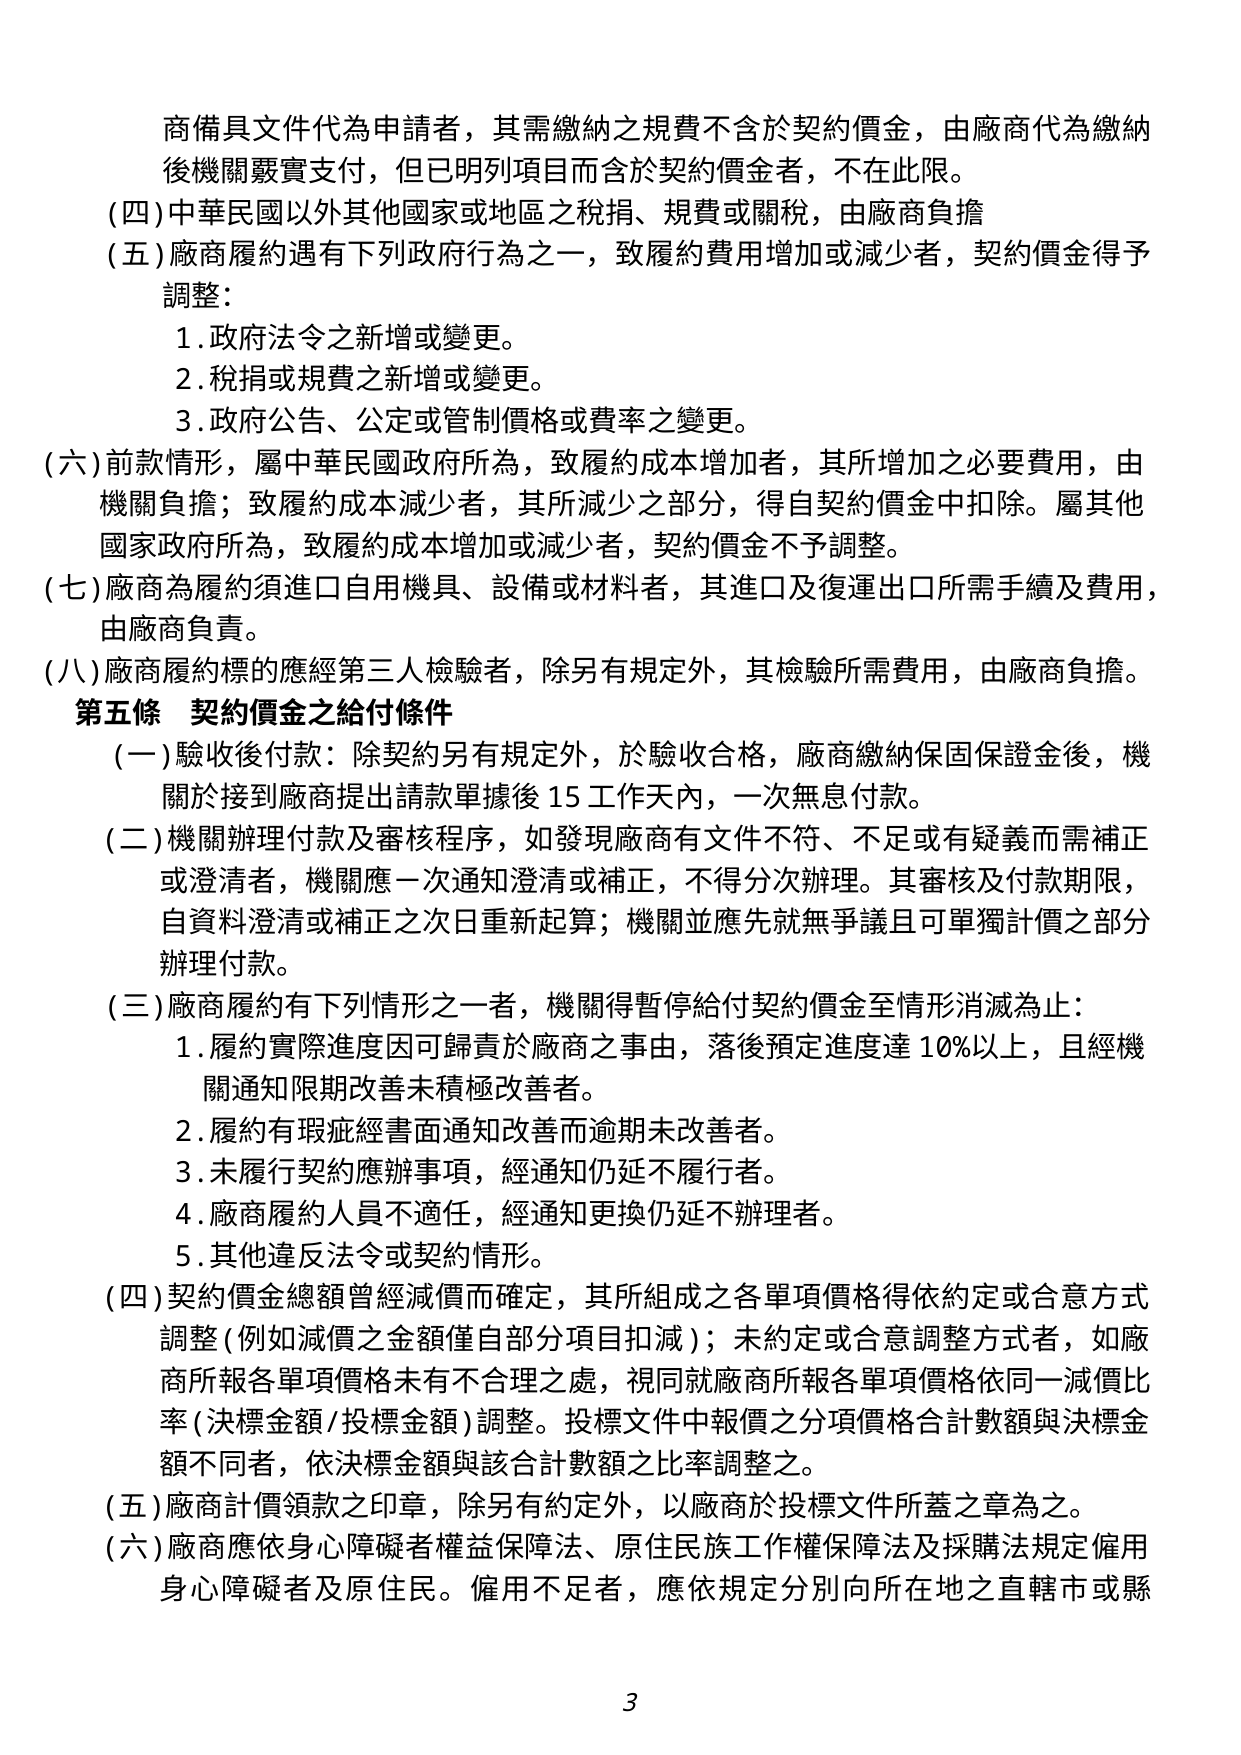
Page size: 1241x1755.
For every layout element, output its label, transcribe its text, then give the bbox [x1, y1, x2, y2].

text (五)廠商計價領款之印章，除另有約定外，以廠商於投標文件所蓋之章為之。 [101, 1483, 1152, 1524]
text 3.未履行契約應辦事項，經通知仍延不履行者。 [174, 1149, 1146, 1191]
text (二)機關辦理付款及審核程序，如發現廠商有文件不符、不足或有疑義而需補正或澄清者，機關應ㄧ次通知澄清或補正，不得分次辦理。其審核及付款期限，自資料澄清或補正之次日重新起算；機關並應先就無爭議且可單獨計價之部分辦理付款。 [101, 816, 1152, 983]
text (五)廠商履約遇有下列政府行為之一，致履約費用增加或減少者，契約價金得予調整： [103, 231, 1152, 315]
text (六)廠商應依身心障礙者權益保障法、原住民族工作權保障法及採購法規定僱用身心障礙者及原住民。僱用不足者，應依規定分別向所在地之直轄市或縣 [101, 1524, 1152, 1608]
text 2.稅捐或規費之新增或變更。 [174, 356, 1146, 398]
text (一)驗收後付款：除契約另有規定外，於驗收合格，廠商繳納保固保證金後，機關於接到廠商提出請款單據後15工作天內，一次無息付款。 [74, 731, 1152, 816]
text (四)中華民國以外其他國家或地區之稅捐、規費或關稅，由廠商負擔 [103, 190, 1152, 231]
text 1.政府法令之新增或變更。 [174, 315, 1146, 356]
text (四)契約價金總額曾經減價而確定，其所組成之各單項價格得依約定或合意方式調整(例如減價之金額僅自部分項目扣減)；未約定或合意調整方式者，如廠商所報各單項價格未有不合理之處，視同就廠商所報各單項價格依同一減價比率(決標金額/投標金額)調整。投標文件中報價之分項價格合計數額與決標金額不同者，依決標金額與該合計數額之比率調整之。 [101, 1274, 1152, 1483]
text 商備具文件代為申請者，其需繳納之規費不含於契約價金，由廠商代為繳納後機關覈實支付，但已明列項目而含於契約價金者，不在此限。 [103, 106, 1152, 190]
text 1.履約實際進度因可歸責於廠商之事由，落後預定進度達10%以上，且經機關通知限期改善未積極改善者。 [174, 1024, 1146, 1108]
text 第五條 契約價金之給付條件 [74, 690, 1152, 731]
text (七)廠商為履約須進口自用機具、設備或材料者，其進口及復運出口所需手續及費用，由廠商負責。 [40, 565, 1146, 648]
text 4.廠商履約人員不適任，經通知更換仍延不辦理者。 [174, 1191, 1146, 1233]
text 5.其他違反法令或契約情形。 [174, 1233, 1146, 1274]
text (六)前款情形，屬中華民國政府所為，致履約成本增加者，其所增加之必要費用，由機關負擔；致履約成本減少者，其所減少之部分，得自契約價金中扣除。屬其他國家政府所為，致履約成本增加或減少者，契約價金不予調整。 [40, 440, 1146, 565]
text (八)廠商履約標的應經第三人檢驗者，除另有規定外，其檢驗所需費用，由廠商負擔。 [40, 648, 1146, 690]
text (三)廠商履約有下列情形之一者，機關得暫停給付契約價金至情形消滅為止： [88, 983, 1152, 1024]
text 3.政府公告、公定或管制價格或費率之變更。 [174, 398, 1146, 440]
text 2.履約有瑕疵經書面通知改善而逾期未改善者。 [174, 1108, 1146, 1149]
